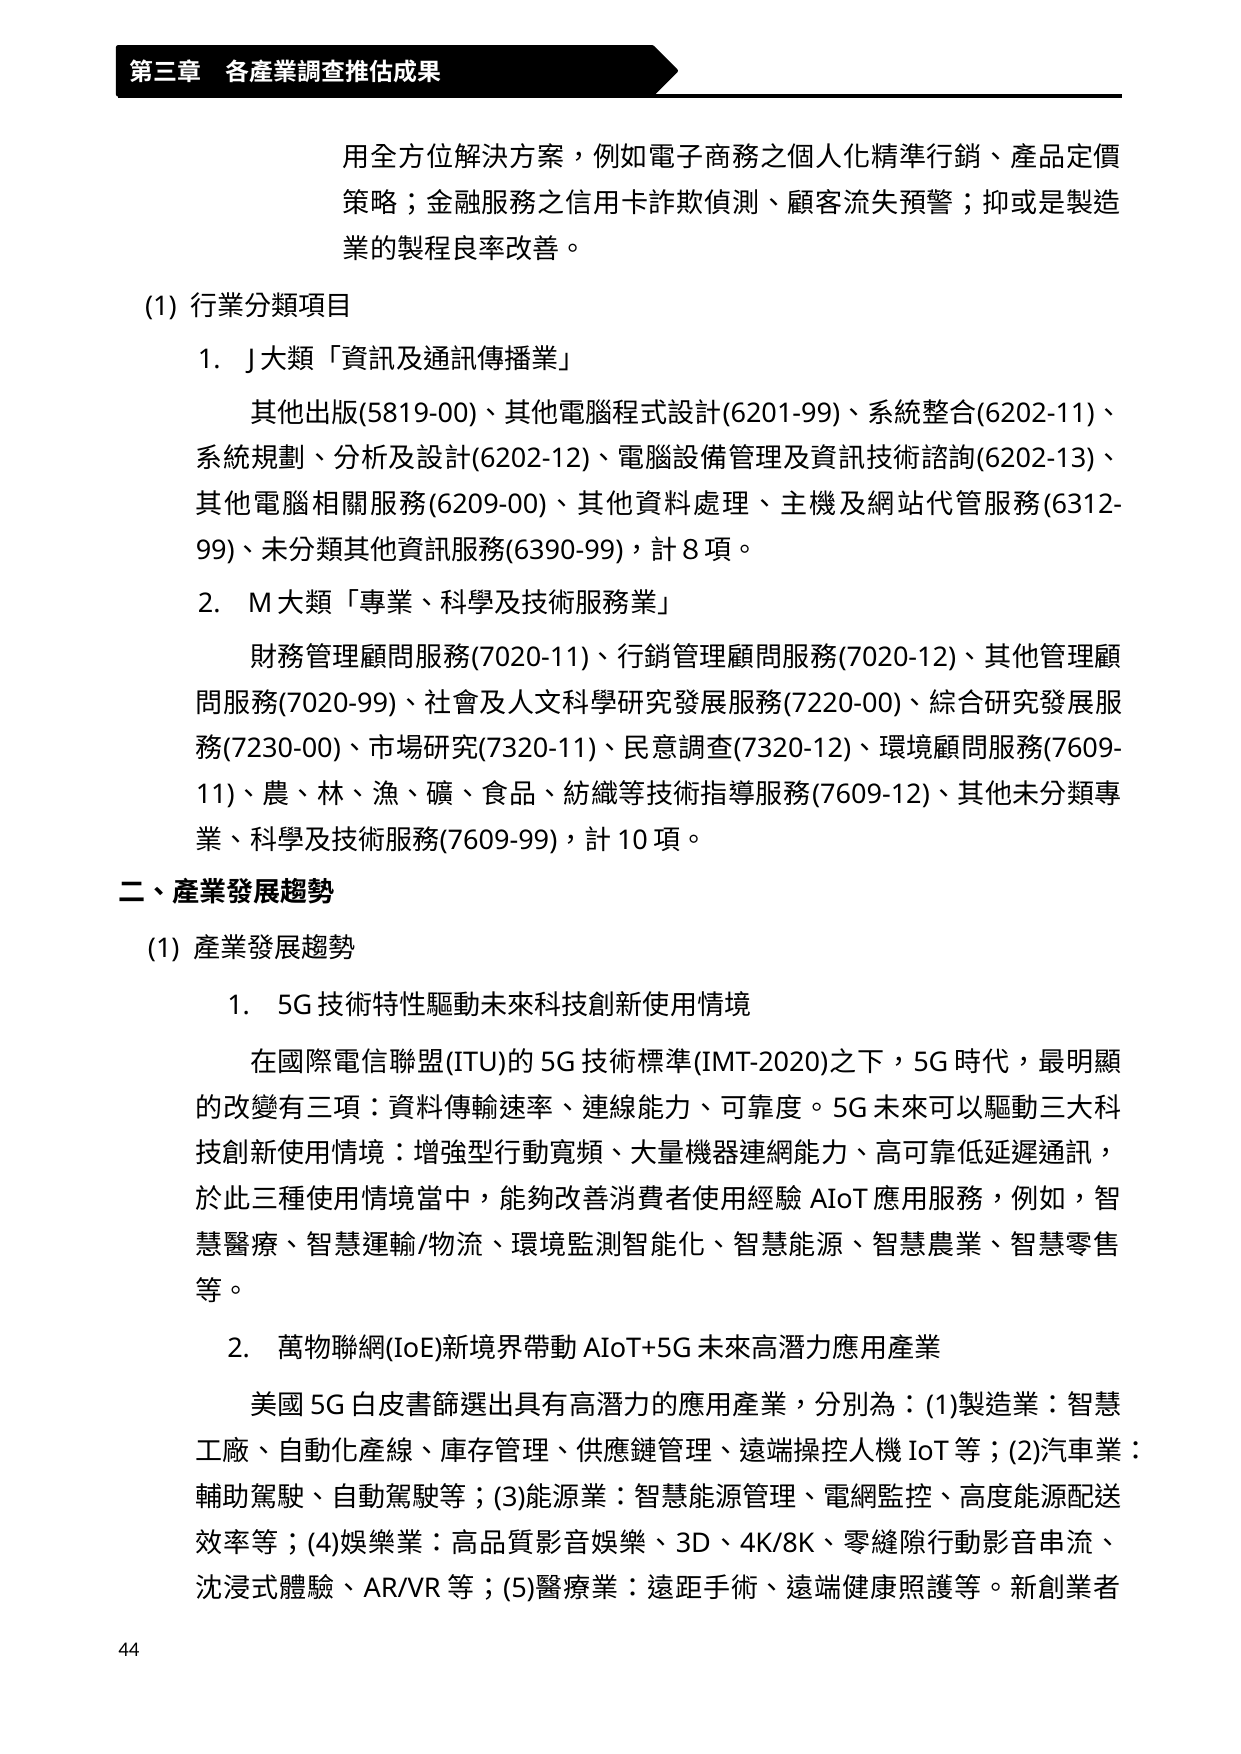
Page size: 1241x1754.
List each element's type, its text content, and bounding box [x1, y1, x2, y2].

text 二、產業發展趨勢 [118, 870, 1122, 909]
list 產業發展趨勢 [148, 920, 1122, 966]
list 行業分類項目 [145, 279, 1122, 324]
text 美國5G白皮書篩選出具有高潛力的應用產業，分別為：(1)製造業：智慧工廠、自動化產線、庫存管理、供應鏈管理、遠端操控人機IoT等；(2)汽車業：輔助駕駛、自動駕駛等；(3)能源業：智慧能源管理、電網監控、高度能源配送效率等；(4)娛樂業：高品質影音娛樂、3D、4K/8K、零縫隙行動影音串流、沈浸式體驗、AR/VR等；(5)醫療業：遠距手術、遠端健康照護等。新創業者投入以特定應用領域之分析應用為主：目前國內多數的新創資料服務業者多以特定應用利基型市場為投入目標，以求在競爭激烈的市場中先站穩腳步再逐步擴大營運規模。 [196, 1378, 1122, 1607]
text 其他出版(5819-00)、其他電腦程式設計(6201-99)、系統整合(6202-11)、系統規劃、分析及設計(6202-12)、電腦設備管理及資訊技術諮詢(6202-13)、其他電腦相關服務(6209-00)、其他資料處理、主機及網站代管服務(6312-99)、未分類其他資訊服務(6390-99)，計８項。 [196, 385, 1122, 569]
list 5G技術特性驅動未來科技創新使用情境 [227, 977, 1122, 1023]
text 財務管理顧問服務(7020-11)、行銷管理顧問服務(7020-12)、其他管理顧問服務(7020-99)、社會及人文科學研究發展服務(7220-00)、綜合研究發展服務(7230-00)、市場研究(7320-11)、民意調查(7320-12)、環境顧問服務(7609-11)、農、林、漁、礦、食品、紡織等技術指導服務(7609-12)、其他未分類專業、科學及技術服務(7609-99)，計10項。 [196, 629, 1122, 859]
list 萬物聯網(IoE)新境界帶動AIoT+5G未來高潛力應用產業 [227, 1321, 1122, 1367]
list M大類「專業、科學及技術服務業」 [198, 576, 1122, 622]
list 完整解決方案服務（系統整合）：提供從資料蒐集、儲存、處理、分析、應用乃至顧問諮詢等完整資料應用服務解決方案。服務範圍可從小至消費端之手機App開發，乃至大型產業之資料加值應用全方位解決方案，例如電子商務之個人化精準行銷、產品定價策略；金融服務之信用卡詐欺偵測、顧客流失預警；抑或是製造業的製程良率改善。 [305, 130, 1122, 267]
list J大類「資訊及通訊傳播業」 [198, 332, 1122, 378]
text 在國際電信聯盟(ITU)的5G技術標準(IMT-2020)之下，5G時代，最明顯的改變有三項：資料傳輸速率、連線能力、可靠度。5G未來可以驅動三大科技創新使用情境：增強型行動寬頻、大量機器連網能力、高可靠低延遲通訊，於此三種使用情境當中，能夠改善消費者使用經驗AIoT應用服務，例如，智慧醫療、智慧運輸/物流、環境監測智能化、智慧能源、智慧農業、智慧零售等。 [196, 1034, 1122, 1309]
